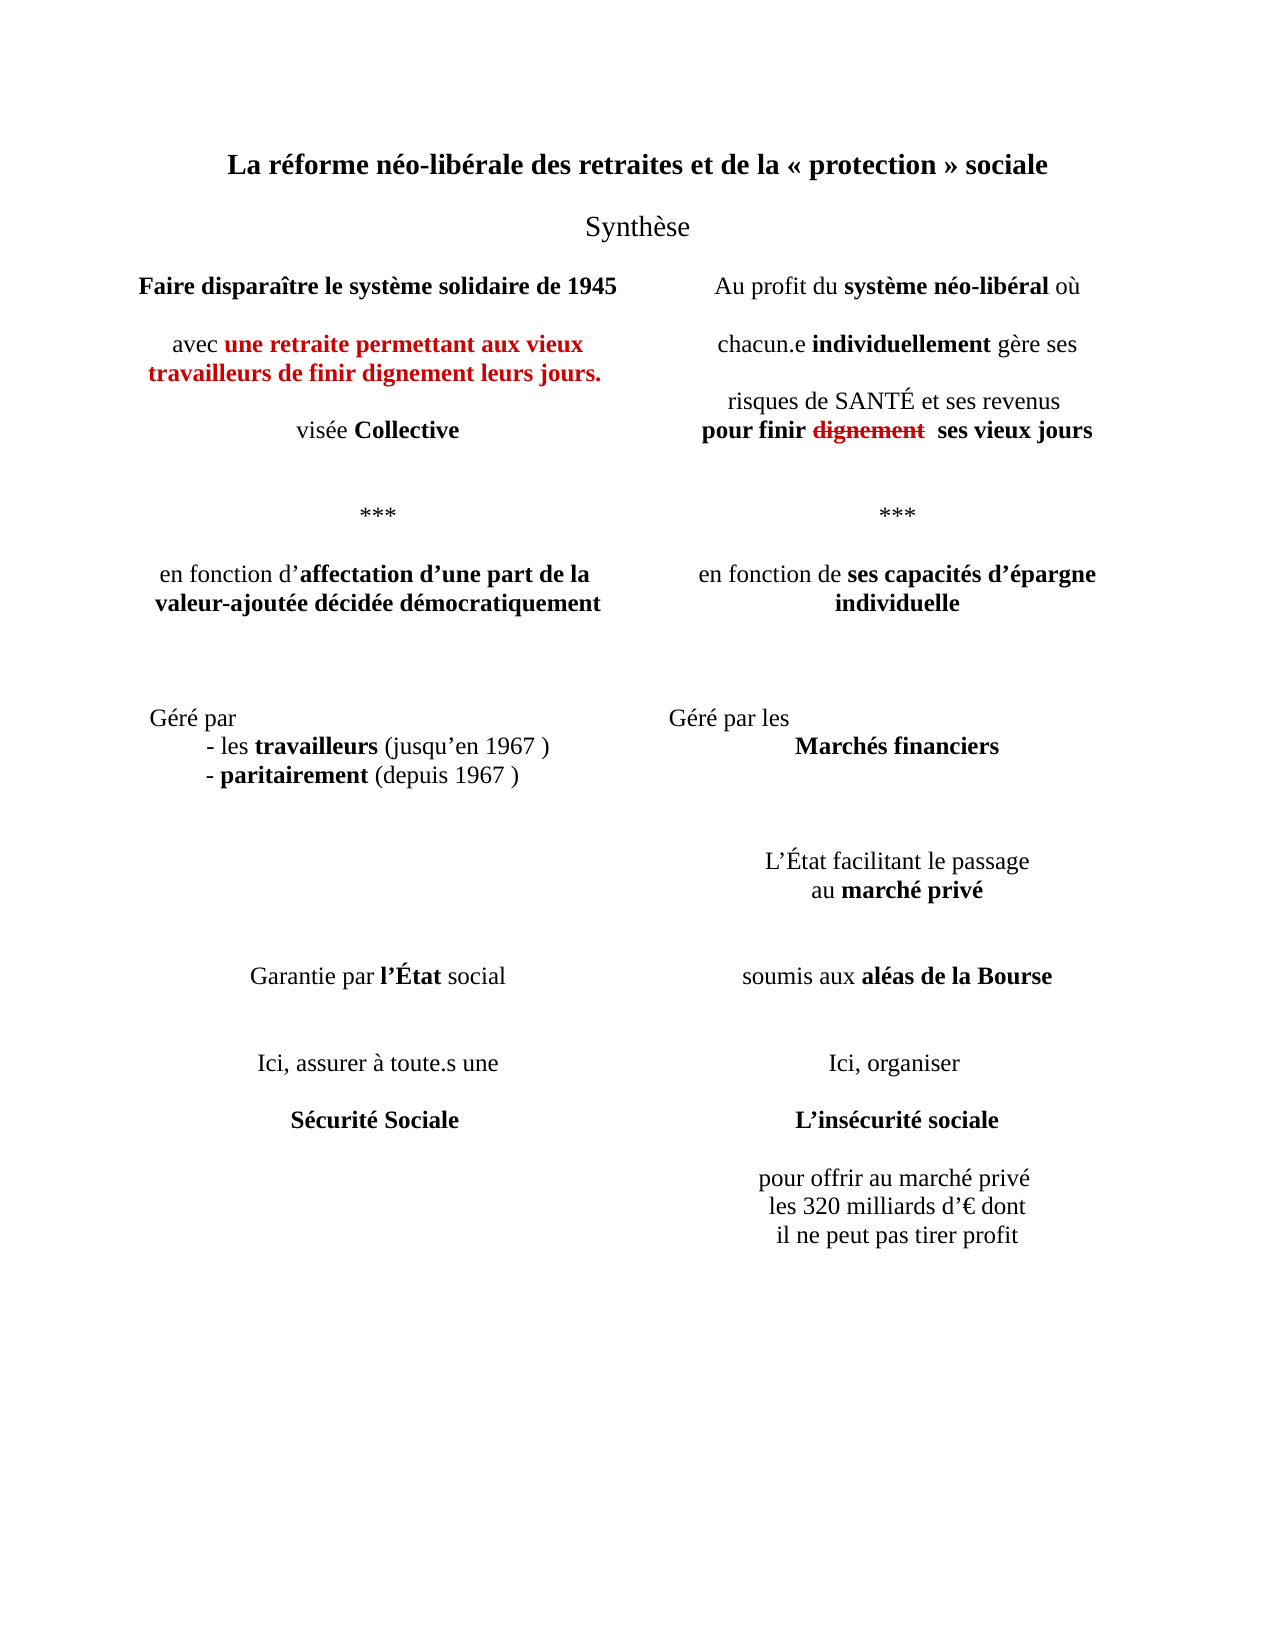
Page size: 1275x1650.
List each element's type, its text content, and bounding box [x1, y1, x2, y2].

table_cell Garantie par l’État social [118, 933, 637, 1048]
table_cell L’État facilitant le passage au marché privé [638, 818, 1157, 933]
table_cell [118, 818, 637, 933]
table_cell soumis aux aléas de la Bourse [638, 933, 1157, 1048]
text La réforme néo-libérale des retraites et de la « protection » sociale [118, 147, 1157, 180]
text Synthèse [118, 209, 1157, 243]
table_cell Ici, assurer à toute.s une Sécurité Sociale [118, 1048, 637, 1306]
table_header Au profit du système néo-libéral où chacun.e individuellement gère ses risques de SANTÉ et ses revenus pour finir dignement ses vieux jours *** en fonction de ses capacités d’épargne individuelle [638, 271, 1157, 674]
table_header Faire disparaître le système solidaire de 1945 avec une retraite permettant aux vieux travailleurs de finir dignement leurs jours. visée Collective *** en fonction d’affectation d’une part de la valeur-ajoutée décidée démocratiquement [118, 271, 637, 674]
table_cell Géré par les Marchés financiers [638, 674, 1157, 818]
table_cell Géré par - les travailleurs (jusqu’en 1967 ) - paritairement (depuis 1967 ) [118, 674, 637, 818]
table_cell Ici, organiser L’insécurité sociale pour offrir au marché privé les 320 milliards d’€ dont il ne peut pas tirer profit [638, 1048, 1157, 1306]
